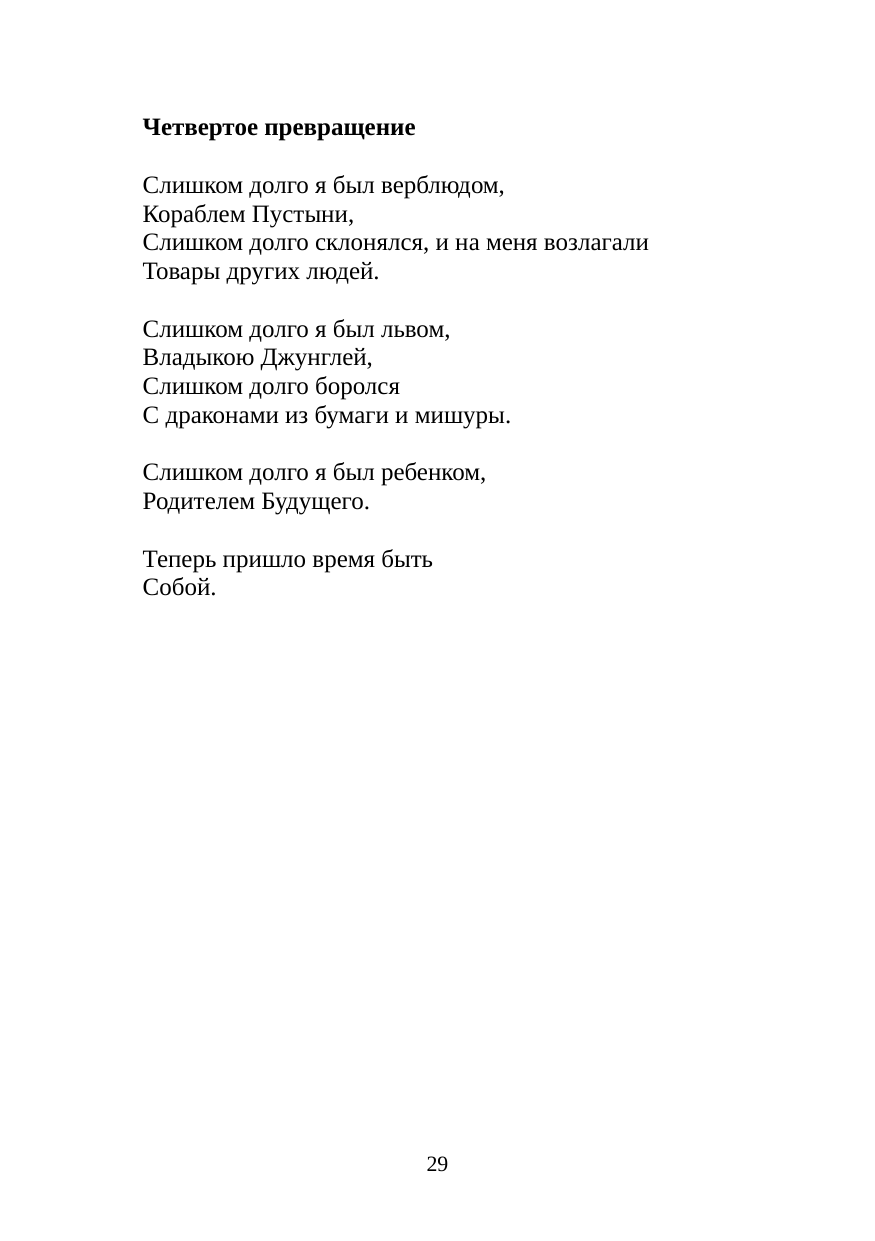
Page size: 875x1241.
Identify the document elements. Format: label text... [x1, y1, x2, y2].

text Теперь пришло время быть [142, 544, 732, 572]
text Слишком долго склонялся, и на меня возлагали [142, 227, 732, 256]
text Родителем Будущего. [142, 486, 732, 515]
text Товары других людей. [142, 256, 732, 285]
text Владыкою Джунглей, [142, 342, 732, 371]
text Кораблем Пустыни, [142, 199, 732, 227]
text Слишком долго боролся [142, 371, 732, 400]
text Собой. [142, 572, 732, 601]
text Слишком долго я был ребенком, [142, 457, 732, 486]
text Слишком долго я был верблюдом, [142, 170, 732, 199]
text Слишком долго я был львом, [142, 314, 732, 342]
text Четвертое превращение [142, 112, 732, 141]
text С драконами из бумаги и мишуры. [142, 400, 732, 429]
